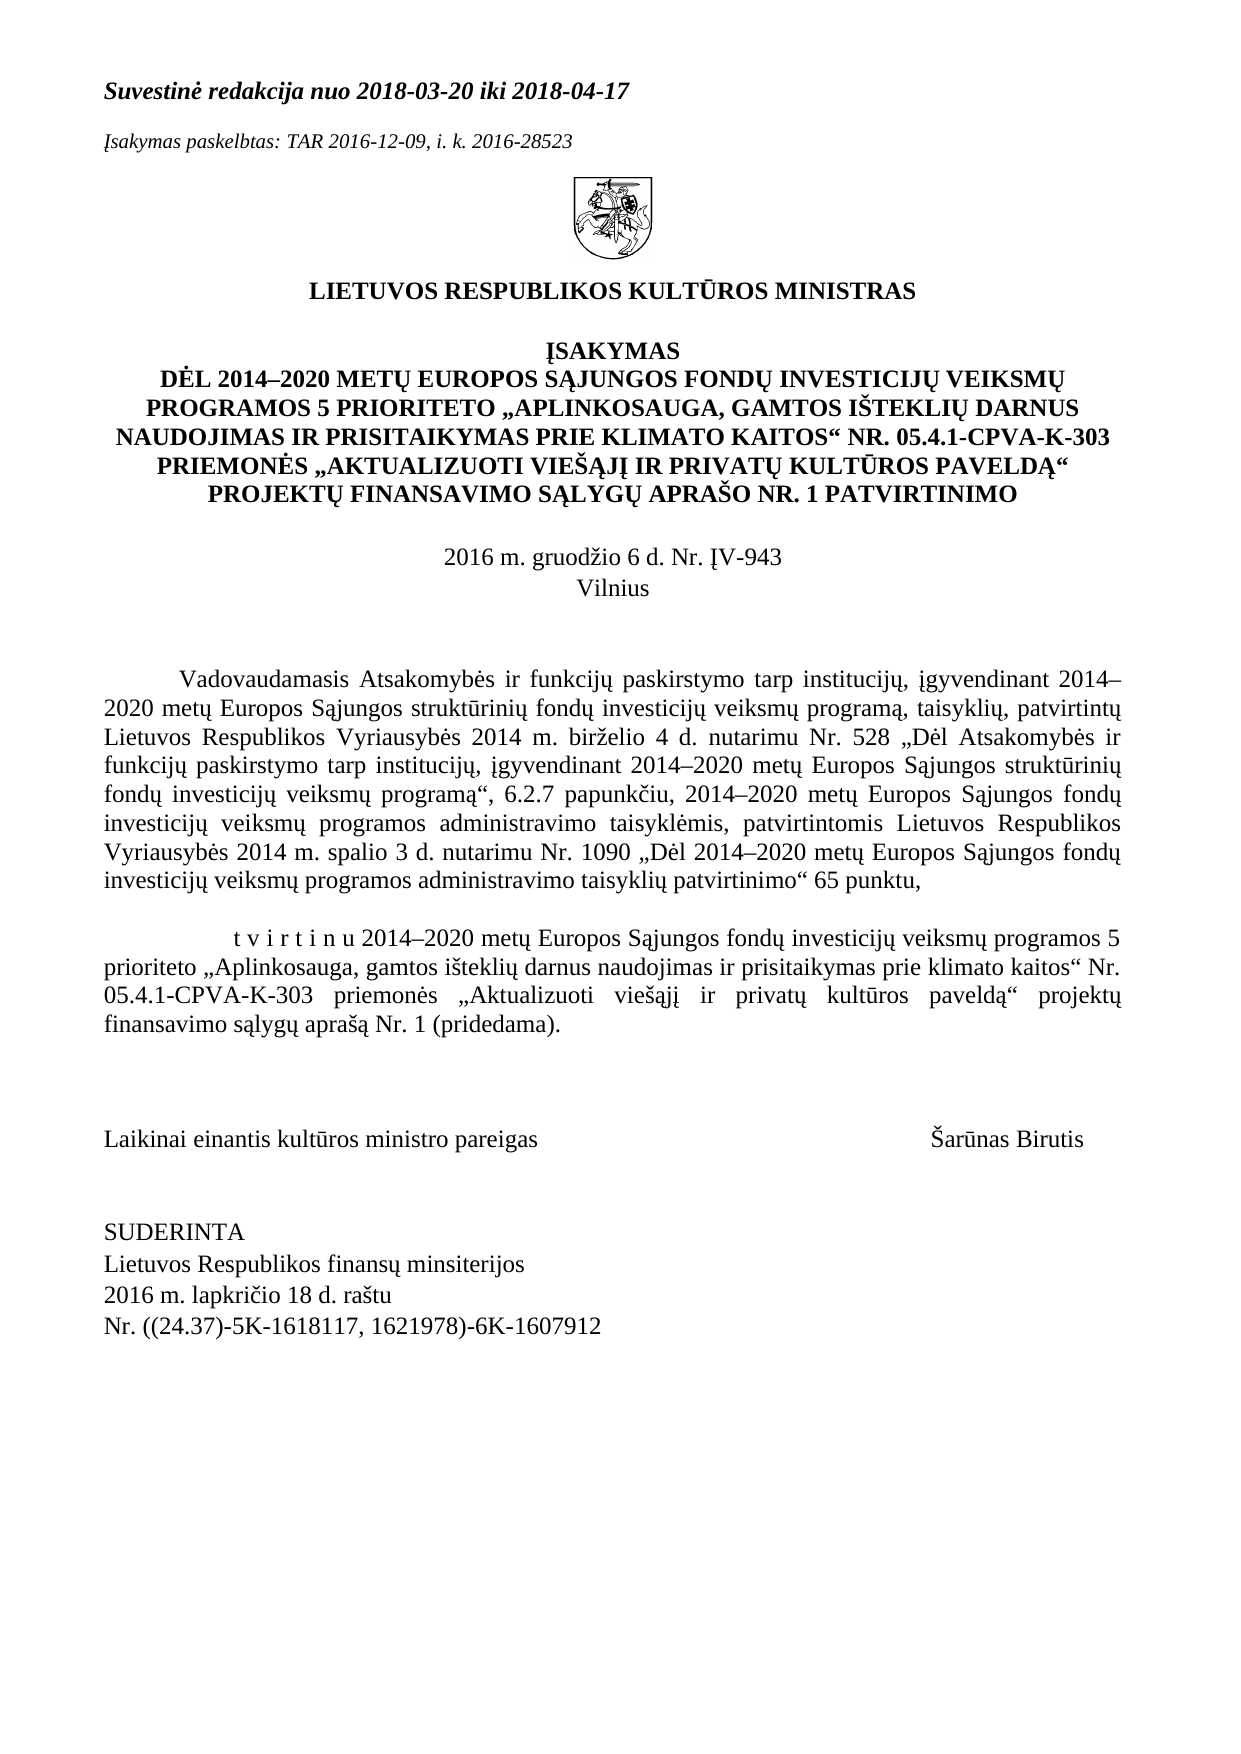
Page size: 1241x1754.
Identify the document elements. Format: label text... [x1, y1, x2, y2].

text Nr. ((24.37)-5K-1618117, 1621978)-6K-1607912 [103, 1311, 1122, 1340]
text 2016 m. lapkričio 18 d. raštu [103, 1280, 1122, 1308]
text t v i r t i n u 2014–2020 metų Europos Sąjungos fondų investicijų veiksmų programos 5 prioriteto „Aplinkosauga, gamtos išteklių darnus naudojimas ir prisitaikymas prie klimato kaitos“ Nr. 05.4.1-CPVA-K-303 priemonės „Aktualizuoti viešąjį ir privatų kultūros paveldą“ projektų finansavimo sąlygų aprašą Nr. 1 (pridedama). [103, 923, 1122, 1038]
text Suvestinė redakcija nuo 2018-03-20 iki 2018-04-17 [103, 76, 1122, 105]
text Įsakymas paskelbtas: TAR 2016-12-09, i. k. 2016-28523 [103, 129, 1122, 153]
text Vilnius [103, 573, 1122, 602]
text Lietuvos Respublikos finansų minsiterijos [103, 1249, 1122, 1277]
text SUDERINTA [103, 1217, 1122, 1246]
text DĖL 2014–2020 METŲ EUROPOS SĄJUNGOS FONDŲ INVESTICIJŲ VEIKSMŲ PROGRAMOS 5 PRIORITETO „APLINKOSAUGA, GAMTOS IŠTEKLIŲ DARNUS NAUDOJIMAS IR PRISITAIKYMAS PRIE KLIMATO KAITOS“ NR. 05.4.1-CPVA-K-303 PRIEMONĖS „AKTUALIZUOTI VIEŠĄJĮ IR PRIVATŲ KULTŪROS PAVELDĄ“ PROJEKTŲ FINANSAVIMO SĄLYGŲ APRAŠO NR. 1 PATVIRTINIMO [103, 364, 1122, 508]
text LIETUVOS RESPUBLIKOS KULTŪROS MINISTRAS [103, 276, 1122, 305]
text Laikinai einantis kultūros ministro pareigas Šarūnas Birutis [103, 1124, 1122, 1153]
text ĮSAKYMAS [103, 336, 1122, 364]
text Vadovaudamasis Atsakomybės ir funkcijų paskirstymo tarp institucijų, įgyvendinant 2014–2020 metų Europos Sąjungos struktūrinių fondų investicijų veiksmų programą, taisyklių, patvirtintų Lietuvos Respublikos Vyriausybės 2014 m. birželio 4 d. nutarimu Nr. 528 „Dėl Atsakomybės ir funkcijų paskirstymo tarp institucijų, įgyvendinant 2014–2020 metų Europos Sąjungos struktūrinių fondų investicijų veiksmų programą“, 6.2.7 papunkčiu, 2014–2020 metų Europos Sąjungos fondų investicijų veiksmų programos administravimo taisyklėmis, patvirtintomis Lietuvos Respublikos Vyriausybės 2014 m. spalio 3 d. nutarimu Nr. 1090 „Dėl 2014–2020 metų Europos Sąjungos fondų investicijų veiksmų programos administravimo taisyklių patvirtinimo“ 65 punktu, [103, 664, 1122, 894]
text 2016 m. gruodžio 6 d. Nr. ĮV-943 [103, 542, 1122, 571]
